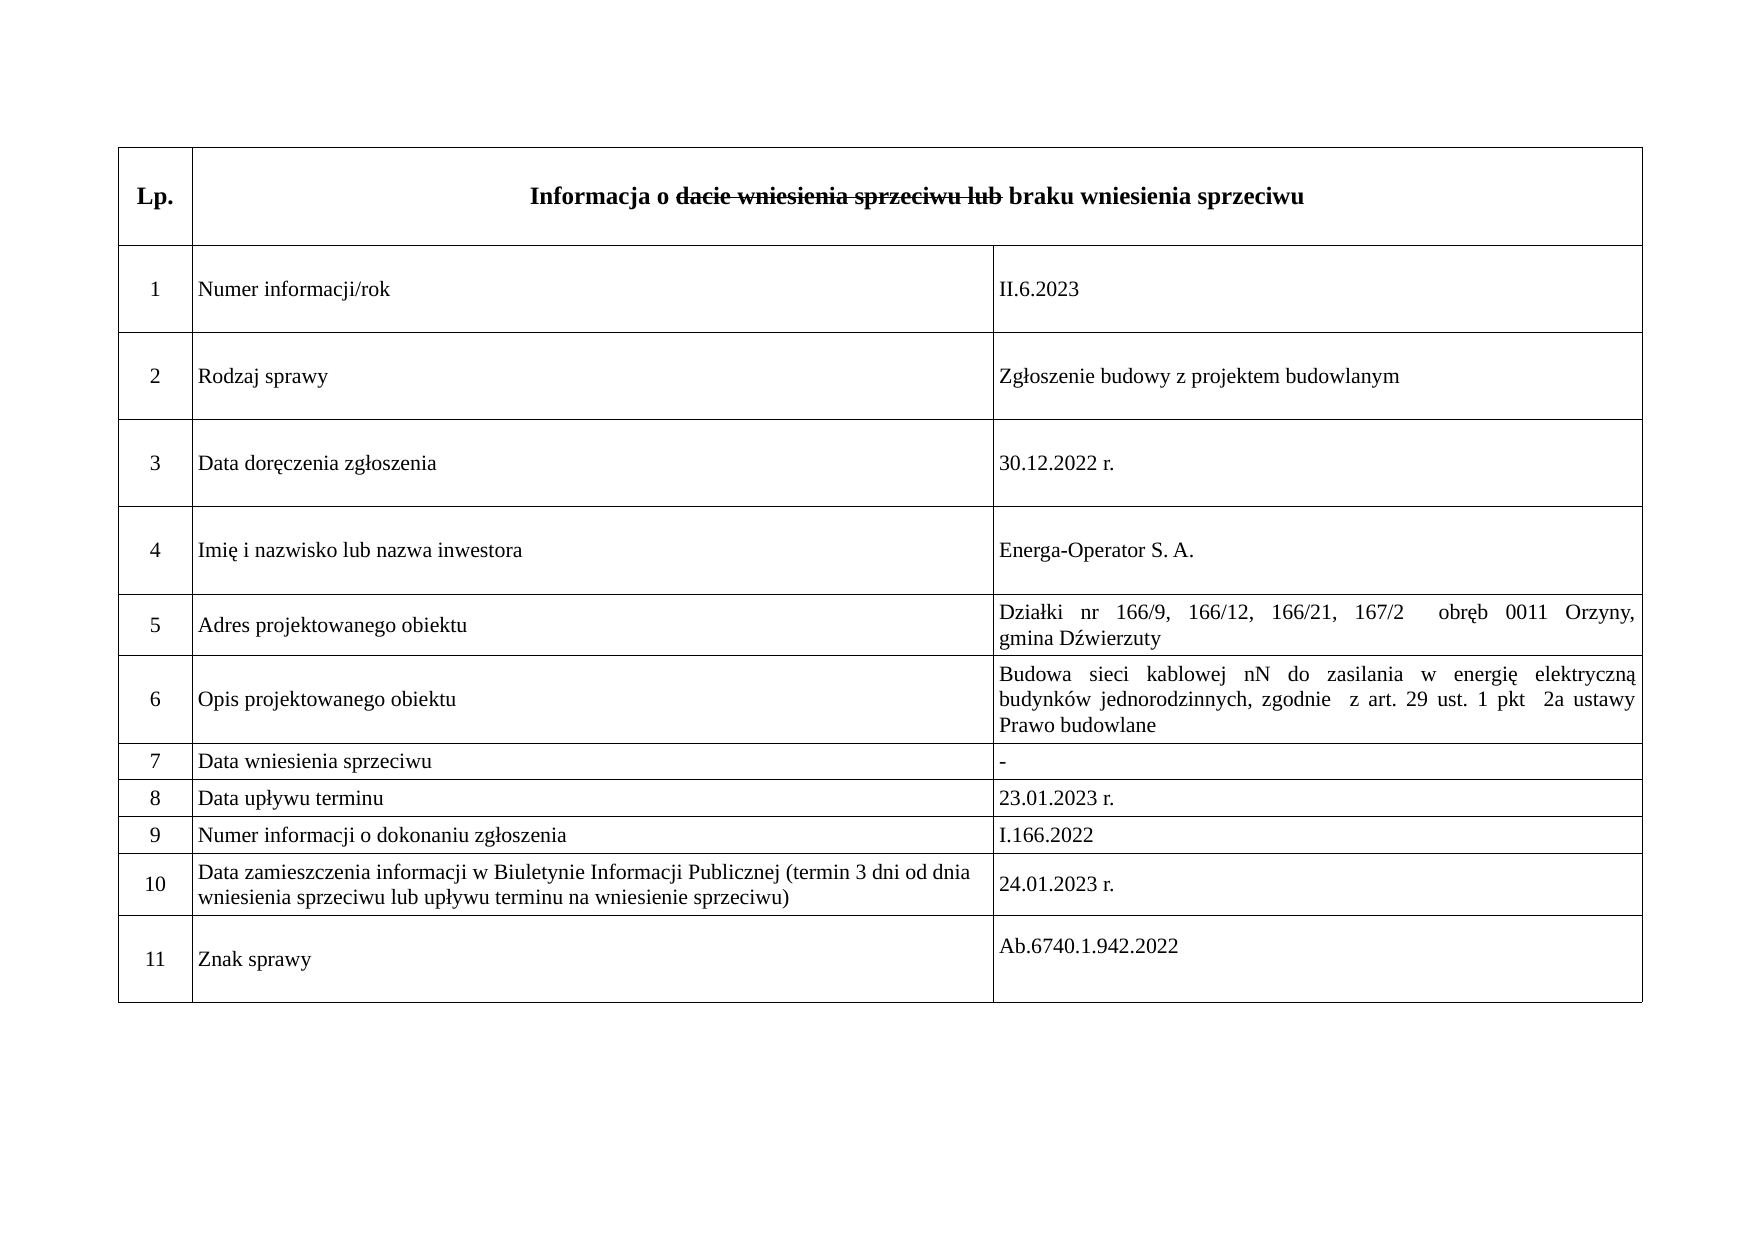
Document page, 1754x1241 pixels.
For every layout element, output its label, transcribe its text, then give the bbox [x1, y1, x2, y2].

table_cell Znak sprawy [193, 916, 993, 1002]
table_cell 5 [119, 595, 192, 655]
table_cell 4 [119, 507, 192, 593]
table_cell 24.01.2023 r. [994, 854, 1642, 915]
table_cell Zgłoszenie budowy z projektem budowlanym [994, 333, 1642, 419]
table_cell 7 [119, 744, 192, 779]
table_cell 2 [119, 333, 192, 419]
table_cell Adres projektowanego obiektu [193, 595, 993, 655]
table_cell Numer informacji/rok [193, 246, 993, 332]
table_cell Data zamieszczenia informacji w Biuletynie Informacji Publicznej (termin 3 dni od dnia wniesienia sprzeciwu lub upływu terminu na wniesienie sprzeciwu) [193, 854, 993, 915]
table_cell Data upływu terminu [193, 780, 993, 816]
table_cell Imię i nazwisko lub nazwa inwestora [193, 507, 993, 593]
table_cell 3 [119, 420, 192, 506]
table_cell Opis projektowanego obiektu [193, 656, 993, 743]
table_cell 6 [119, 656, 192, 743]
table_header Lp. [119, 148, 192, 245]
table_cell 8 [119, 780, 192, 816]
table_cell Energa-Operator S. A. [994, 507, 1642, 593]
table_cell 11 [119, 916, 192, 1002]
table_cell 30.12.2022 r. [994, 420, 1642, 506]
table_cell Ab.6740.1.942.2022 [994, 916, 1642, 1002]
table_cell II.6.2023 [994, 246, 1642, 332]
table_cell 23.01.2023 r. [994, 780, 1642, 816]
table_cell Budowa sieci kablowej nN do zasilania w energię elektryczną budynków jednorodzinnych, zgodnie z art. 29 ust. 1 pkt 2a ustawy Prawo budowlane [994, 656, 1642, 743]
table_cell 10 [119, 854, 192, 915]
table_cell Działki nr 166/9, 166/12, 166/21, 167/2 obręb 0011 Orzyny, gmina Dźwierzuty [994, 595, 1642, 655]
table_header Informacja o dacie wniesienia sprzeciwu lub braku wniesienia sprzeciwu [193, 148, 1642, 245]
table_cell 1 [119, 246, 192, 332]
table_cell Numer informacji o dokonaniu zgłoszenia [193, 817, 993, 853]
table_cell 9 [119, 817, 192, 853]
table_cell Rodzaj sprawy [193, 333, 993, 419]
table_cell Data wniesienia sprzeciwu [193, 744, 993, 779]
table_cell - [994, 744, 1642, 779]
table_cell I.166.2022 [994, 817, 1642, 853]
table_cell Data doręczenia zgłoszenia [193, 420, 993, 506]
